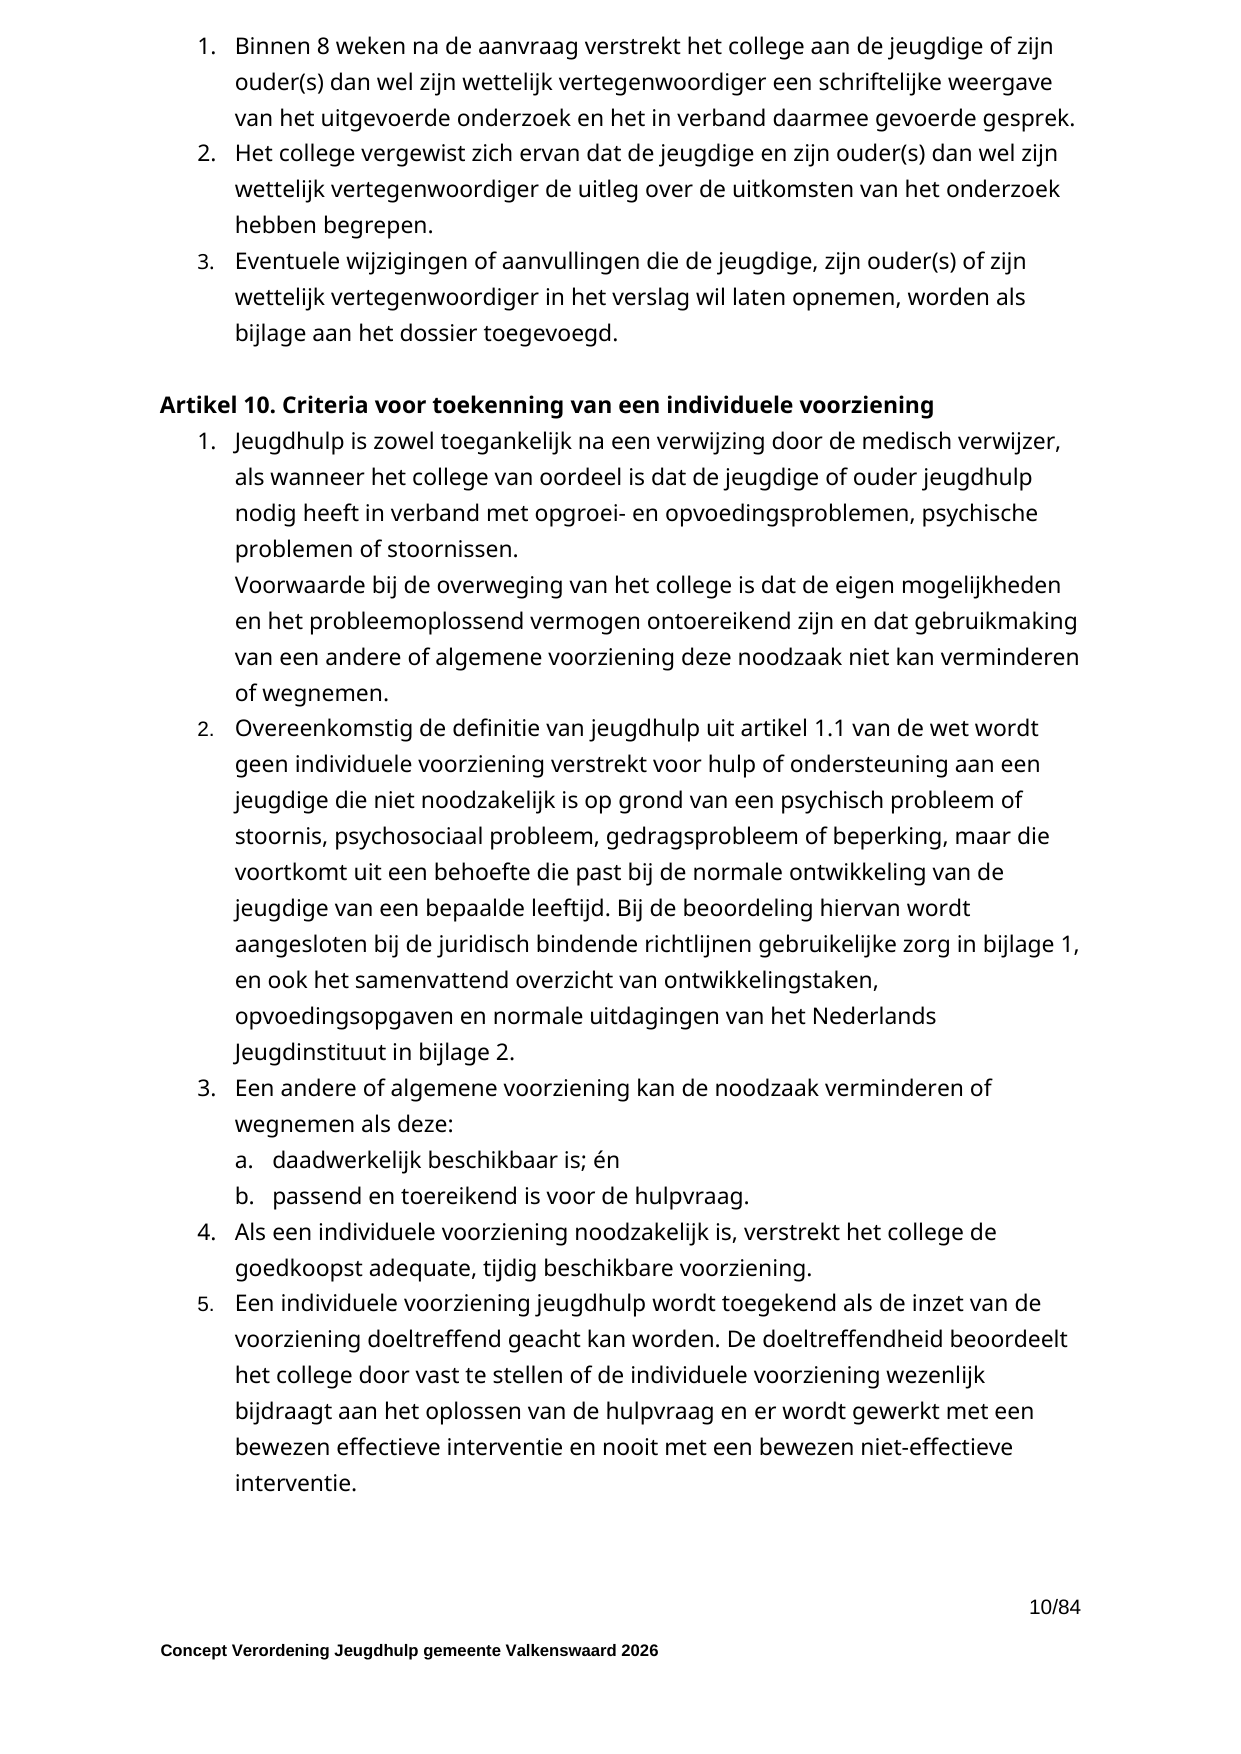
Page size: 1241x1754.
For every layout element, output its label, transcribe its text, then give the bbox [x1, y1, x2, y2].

list daadwerkelijk beschikbaar is; én [234, 1144, 1081, 1175]
text Voorwaarde bij de overweging van het college is dat de eigen mogelijkheden en het probleemoplossend vermogen ontoereikend zijn en dat gebruikmaking van een andere of algemene voorziening deze noodzaak niet kan verminderen of wegnemen. [234, 569, 1081, 708]
text Artikel 10. Criteria voor toekenning van een individuele voorziening [159, 389, 1081, 420]
list Als een individuele voorziening noodzakelijk is, verstrekt het college de goedkoopst adequate, tijdig beschikbare voorziening. [197, 1216, 1081, 1283]
list Binnen 8 weken na de aanvraag verstrekt het college aan de jeugdige of zijn ouder(s) dan wel zijn wettelijk vertegenwoordiger een schriftelijke weergave van het uitgevoerde onderzoek en het in verband daarmee gevoerde gesprek. [197, 29, 1081, 133]
list Het college vergewist zich ervan dat de jeugdige en zijn ouder(s) dan wel zijn wettelijk vertegenwoordiger de uitleg over de uitkomsten van het onderzoek hebben begrepen. [197, 137, 1081, 241]
list Overeenkomstig de definitie van jeugdhulp uit artikel 1.1 van de wet wordt geen individuele voorziening verstrekt voor hulp of ondersteuning aan een jeugdige die niet noodzakelijk is op grond van een psychisch probleem of stoornis, psychosociaal probleem, gedragsprobleem of beperking, maar die voortkomt uit een behoefte die past bij de normale ontwikkeling van de jeugdige van een bepaalde leeftijd. Bij de beoordeling hiervan wordt aangesloten bij de juridisch bindende richtlijnen gebruikelijke zorg in bijlage 1, en ook het samenvattend overzicht van ontwikkelingstaken, opvoedingsopgaven en normale uitdagingen van het Nederlands Jeugdinstituut in bijlage 2. [197, 712, 1081, 1067]
list Eventuele wijzigingen of aanvullingen die de jeugdige, zijn ouder(s) of zijn wettelijk vertegenwoordiger in het verslag wil laten opnemen, worden als bijlage aan het dossier toegevoegd. [197, 245, 1081, 348]
list passend en toereikend is voor de hulpvraag. [234, 1179, 1081, 1211]
list Jeugdhulp is zowel toegankelijk na een verwijzing door de medisch verwijzer, als wanneer het college van oordeel is dat de jeugdige of ouder jeugdhulp nodig heeft in verband met opgroei- en opvoedingsproblemen, psychische problemen of stoornissen. [197, 425, 1081, 564]
list Een andere of algemene voorziening kan de noodzaak verminderen of wegnemen als deze: [197, 1072, 1081, 1139]
list Een individuele voorziening jeugdhulp wordt toegekend als de inzet van de voorziening doeltreffend geacht kan worden. De doeltreffendheid beoordeelt het college door vast te stellen of de individuele voorziening wezenlijk bijdraagt aan het oplossen van de hulpvraag en er wordt gewerkt met een bewezen effectieve interventie en nooit met een bewezen niet-effectieve interventie. [197, 1287, 1081, 1498]
